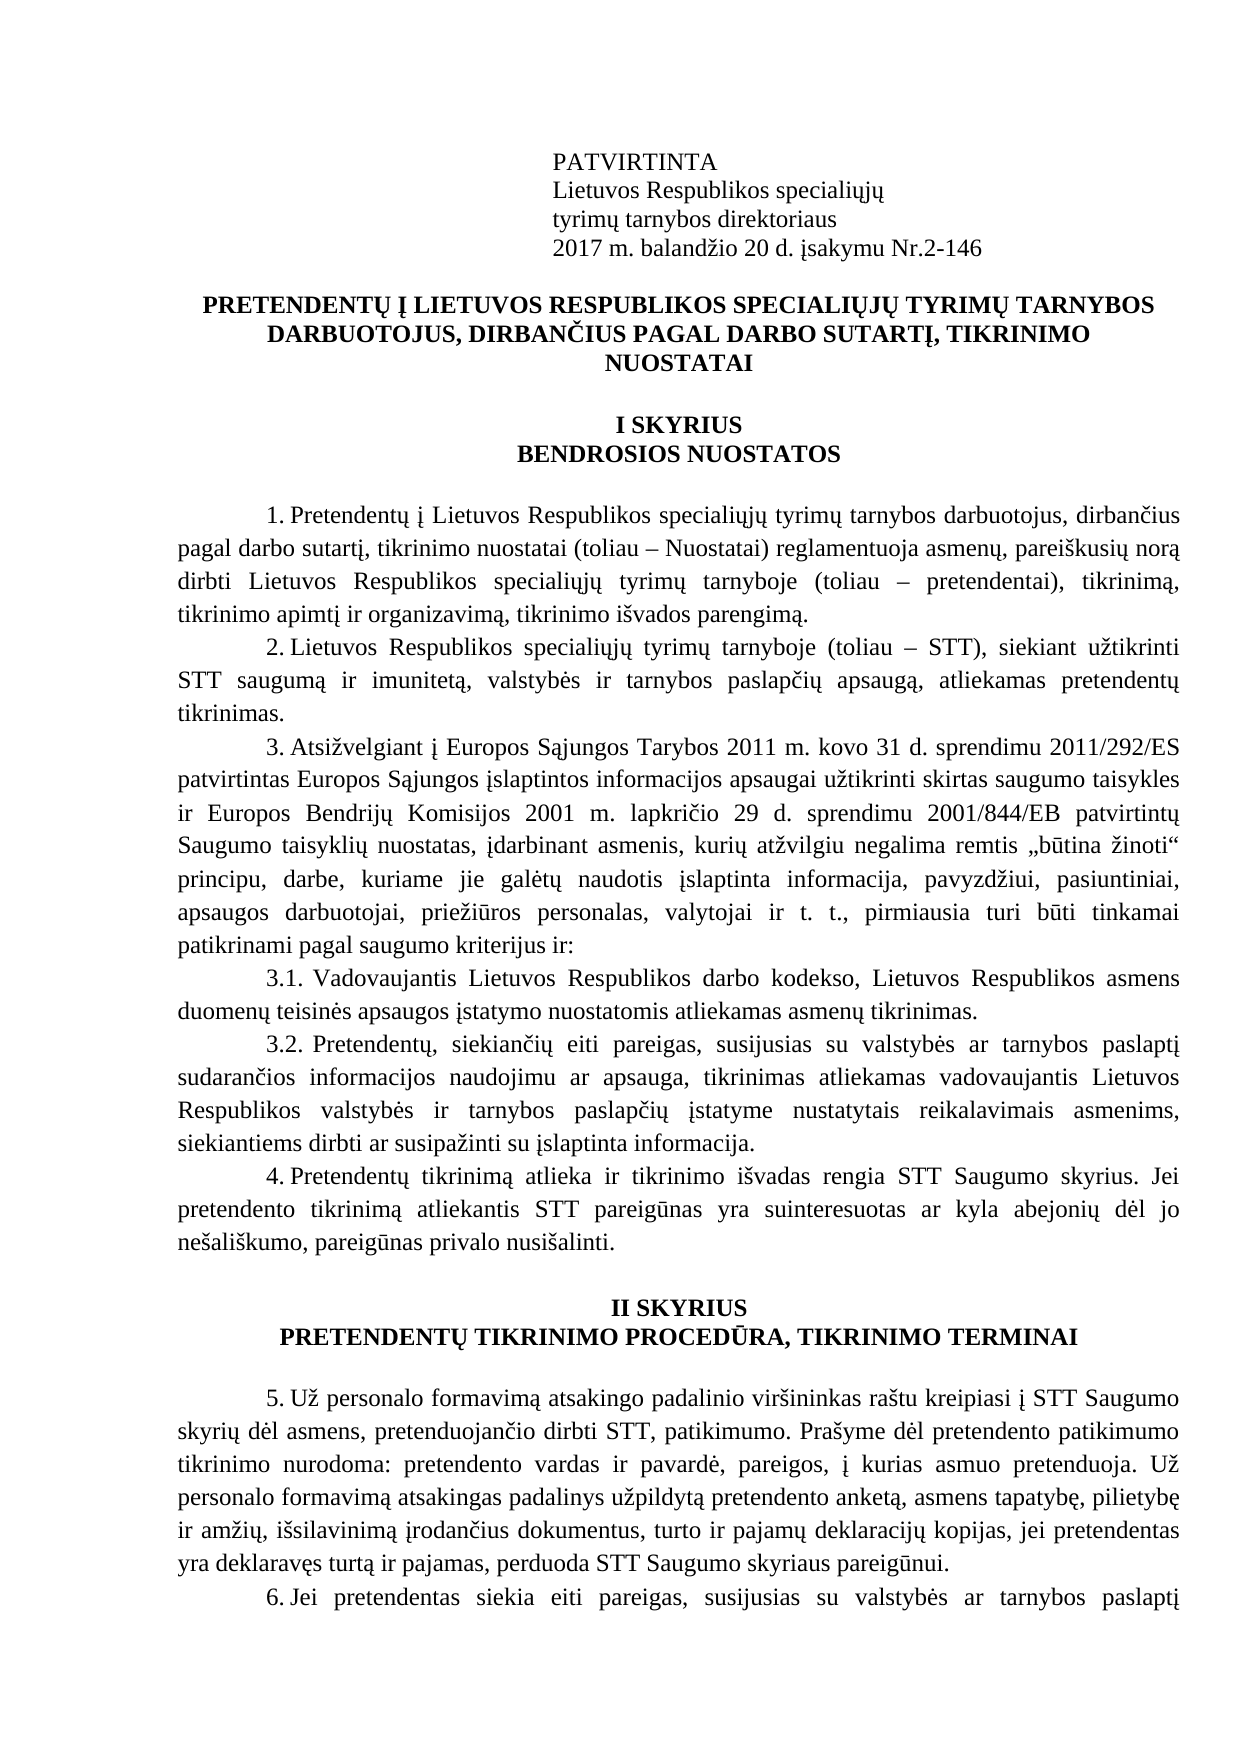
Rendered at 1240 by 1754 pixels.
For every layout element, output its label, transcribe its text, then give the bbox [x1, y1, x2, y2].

text NUOSTATAI [177, 348, 1181, 377]
text 1. Pretendentų į Lietuvos Respublikos specialiųjų tyrimų tarnybos darbuotojus, dirbančius pagal darbo sutartį, tikrinimo nuostatai (toliau – Nuostatai) reglamentuoja asmenų, pareiškusių norą dirbti Lietuvos Respublikos specialiųjų tyrimų tarnyboje (toliau – pretendentai), tikrinimą, tikrinimo apimtį ir organizavimą, tikrinimo išvados parengimą. [177, 500, 1181, 628]
text 5. Už personalo formavimą atsakingo padalinio viršininkas raštu kreipiasi į STT Saugumo skyrių dėl asmens, pretenduojančio dirbti STT, patikimumo. Prašyme dėl pretendento patikimumo tikrinimo nurodoma: pretendento vardas ir pavardė, pareigos, į kurias asmuo pretenduoja. Už personalo formavimą atsakingas padalinys užpildytą pretendento anketą, asmens tapatybę, pilietybę ir amžių, išsilavinimą įrodančius dokumentus, turto ir pajamų deklaracijų kopijas, jei pretendentas yra deklaravęs turtą ir pajamas, perduoda STT Saugumo skyriaus pareigūnui. [177, 1383, 1181, 1577]
text 2017 m. balandžio 20 d. įsakymu Nr.2-146 [177, 233, 1181, 262]
text I SKYRIUS [177, 410, 1181, 439]
text DARBUOTOJUS, DIRBANČIUS PAGAL DARBO SUTARTĮ, TIKRINIMO [177, 319, 1181, 348]
text 3.2. Pretendentų, siekiančių eiti pareigas, susijusias su valstybės ar tarnybos paslaptį sudarančios informacijos naudojimu ar apsauga, tikrinimas atliekamas vadovaujantis Lietuvos Respublikos valstybės ir tarnybos paslapčių įstatyme nustatytais reikalavimais asmenims, siekiantiems dirbti ar susipažinti su įslaptinta informacija. [177, 1029, 1181, 1157]
text 3. Atsižvelgiant į Europos Sąjungos Tarybos 2011 m. kovo 31 d. sprendimu 2011/292/ES patvirtintas Europos Sąjungos įslaptintos informacijos apsaugai užtikrinti skirtas saugumo taisykles ir Europos Bendrijų Komisijos 2001 m. lapkričio 29 d. sprendimu 2001/844/EB patvirtintų Saugumo taisyklių nuostatas, įdarbinant asmenis, kurių atžvilgiu negalima remtis „būtina žinoti“ principu, darbe, kuriame jie galėtų naudotis įslaptinta informacija, pavyzdžiui, pasiuntiniai, apsaugos darbuotojai, priežiūros personalas, valytojai ir t. t., pirmiausia turi būti tinkamai patikrinami pagal saugumo kriterijus ir: [177, 732, 1181, 958]
text 4. Pretendentų tikrinimą atlieka ir tikrinimo išvadas rengia STT Saugumo skyrius. Jei pretendento tikrinimą atliekantis STT pareigūnas yra suinteresuotas ar kyla abejonių dėl jo nešališkumo, pareigūnas privalo nusišalinti. [177, 1161, 1181, 1256]
text PATVIRTINTA [177, 147, 1181, 176]
text 6. Jei pretendentas siekia eiti pareigas, susijusias su valstybės ar tarnybos paslaptį [177, 1582, 1181, 1610]
text tyrimų tarnybos direktoriaus [177, 204, 1181, 233]
text Lietuvos Respublikos specialiųjų [177, 176, 1181, 204]
text 2. Lietuvos Respublikos specialiųjų tyrimų tarnyboje (toliau – STT), siekiant užtikrinti STT saugumą ir imunitetą, valstybės ir tarnybos paslapčių apsaugą, atliekamas pretendentų tikrinimas. [177, 632, 1181, 727]
text BENDROSIOS NUOSTATOS [177, 439, 1181, 467]
text PRETENDENTŲ Į LIETUVOS RESPUBLIKOS SPECIALIŲJŲ TYRIMŲ TARNYBOS [177, 291, 1181, 319]
text II SKYRIUS [177, 1293, 1181, 1322]
text PRETENDENTŲ TIKRINIMO PROCEDŪRA, TIKRINIMO TERMINAI [177, 1322, 1181, 1350]
text 3.1. Vadovaujantis Lietuvos Respublikos darbo kodekso, Lietuvos Respublikos asmens duomenų teisinės apsaugos įstatymo nuostatomis atliekamas asmenų tikrinimas. [177, 963, 1181, 1024]
